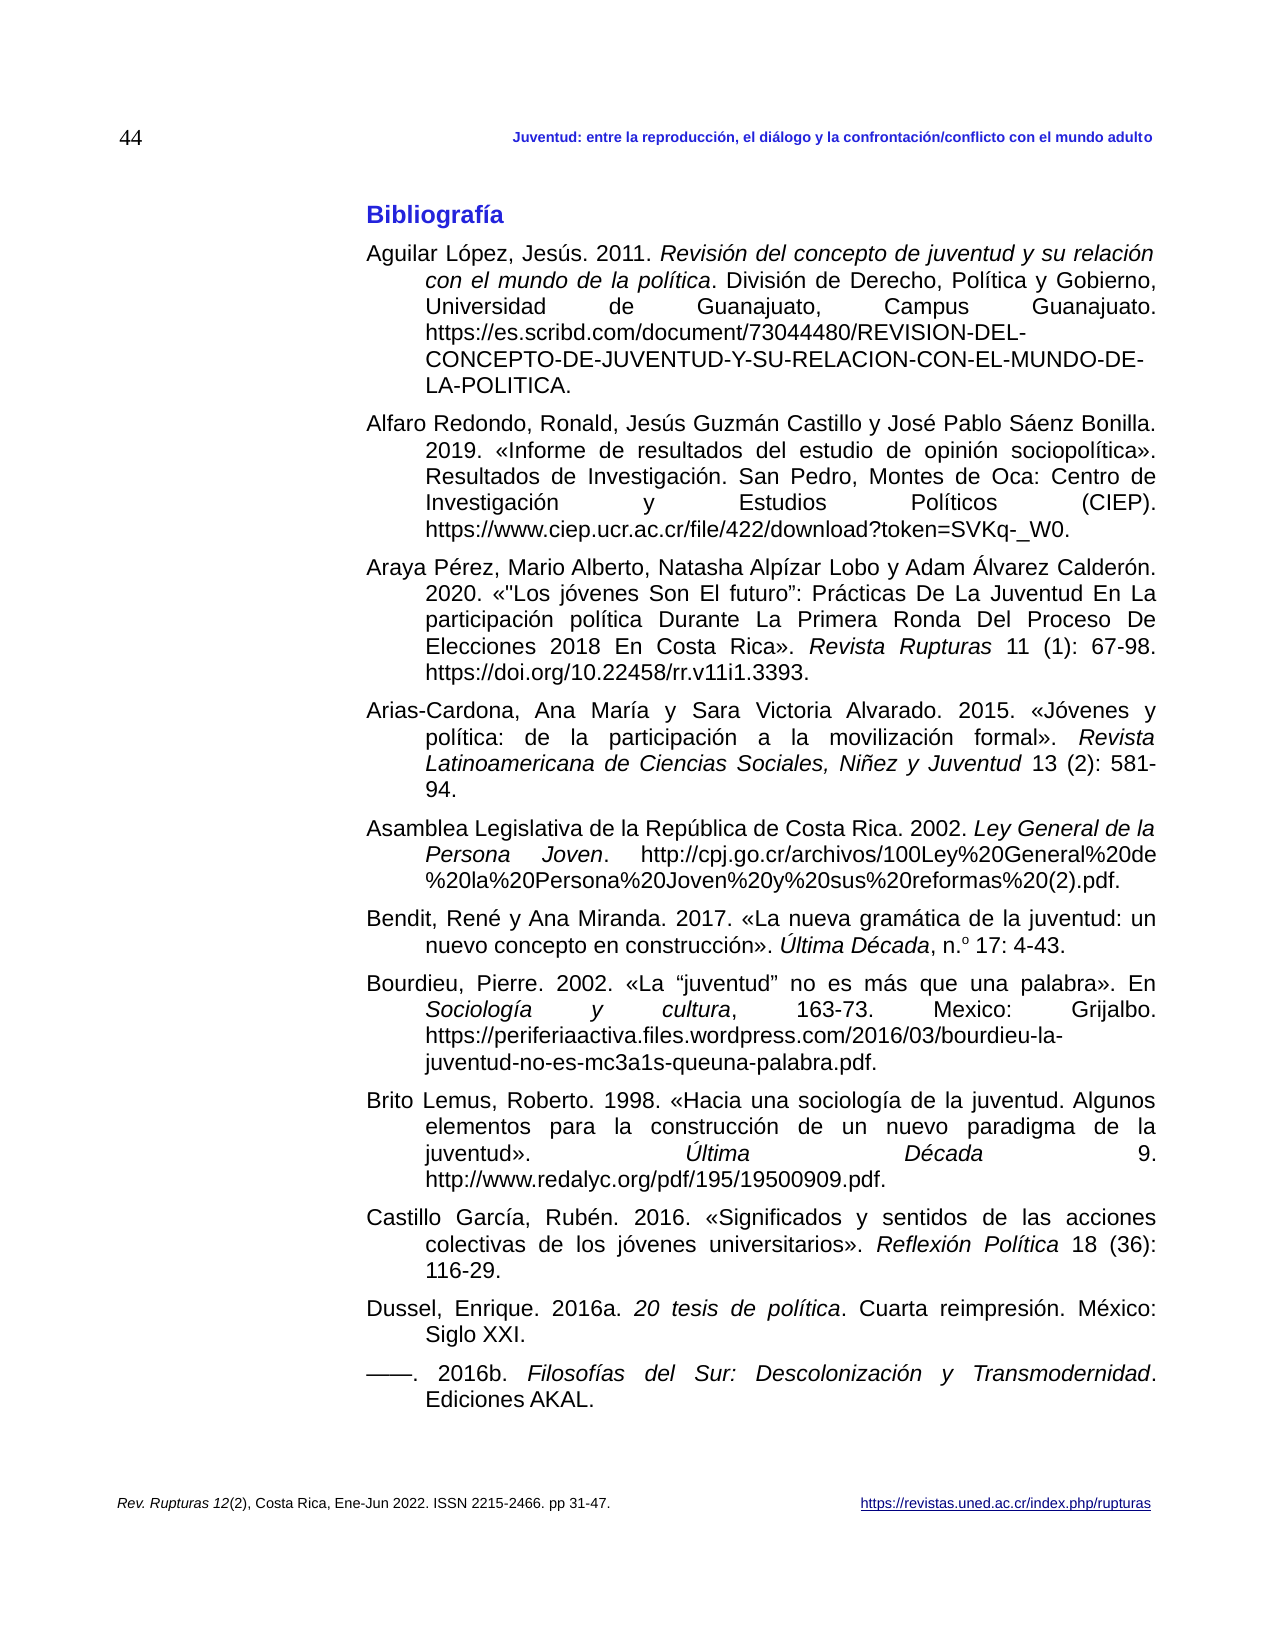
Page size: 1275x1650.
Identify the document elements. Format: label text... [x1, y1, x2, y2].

text Alfaro Redondo, Ronald, Jesús Guzmán Castillo y José Pablo Sáenz Bonilla. 2019. «Informe de resultados del estudio de opinión sociopolítica». Resultados de Investigación. San Pedro, Montes de Oca: Centro de Investigación y Estudios Políticos (CIEP). https://www.ciep.ucr.ac.cr/file/422/download?token=SVKq-_W0. [366, 410, 1157, 542]
text Araya Pérez, Mario Alberto, Natasha Alpízar Lobo y Adam Álvarez Calderón. 2020. «"Los jóvenes Son El futuro”: Prácticas De La Juventud En La participación política Durante La Primera Ronda Del Proceso De Elecciones 2018 En Costa Rica». Revista Rupturas 11 (1): 67-98. https://doi.org/10.22458/rr.v11i1.3393. [366, 554, 1157, 686]
text Bendit, René y Ana Miranda. 2017. «La nueva gramática de la juventud: un nuevo concepto en construcción». Última Década, n.o 17: 4-43. [366, 905, 1157, 958]
text Arias-Cardona, Ana María y Sara Victoria Alvarado. 2015. «Jóvenes y política: de la participación a la movilización formal». Revista Latinoamericana de Ciencias Sociales, Niñez y Juventud 13 (2): 581-94. [366, 697, 1157, 803]
subtitle Bibliografía [366, 200, 1157, 228]
text Bourdieu, Pierre. 2002. «La “juventud” no es más que una palabra». En Sociología y cultura, 163-73. Mexico: Grijalbo. https://periferiaactiva.files.wordpress.com/2016/03/bourdieu-la-juventud-no-es-mc3a1s-queuna-palabra.pdf. [366, 970, 1157, 1075]
text Asamblea Legislativa de la República de Costa Rica. 2002. Ley General de la Persona Joven. http://cpj.go.cr/archivos/100Ley%20General%20de%20la%20Persona%20Joven%20y%20sus%20reformas%20(2).pdf. [366, 814, 1157, 893]
text Aguilar López, Jesús. 2011. Revisión del concepto de juventud y su relación con el mundo de la política. División de Derecho, Política y Gobierno, Universidad de Guanajuato, Campus Guanajuato. https://es.scribd.com/document/73044480/REVISION-DEL-CONCEPTO-DE-JUVENTUD-Y-SU-RELACION-CON-EL-MUNDO-DE-LA-POLITICA. [366, 240, 1157, 398]
text Brito Lemus, Roberto. 1998. «Hacia una sociología de la juventud. Algunos elementos para la construcción de un nuevo paradigma de la juventud». Última Década 9. http://www.redalyc.org/pdf/195/19500909.pdf. [366, 1087, 1157, 1192]
text ——. 2016b. Filosofías del Sur: Descolonización y Transmodernidad. Ediciones AKAL. [366, 1359, 1157, 1412]
text Dussel, Enrique. 2016a. 20 tesis de política. Cuarta reimpresión. México: Siglo XXI. [366, 1295, 1157, 1348]
text Castillo García, Rubén. 2016. «Significados y sentidos de las acciones colectivas de los jóvenes universitarios». Reflexión Política 18 (36): 116-29. [366, 1204, 1157, 1283]
